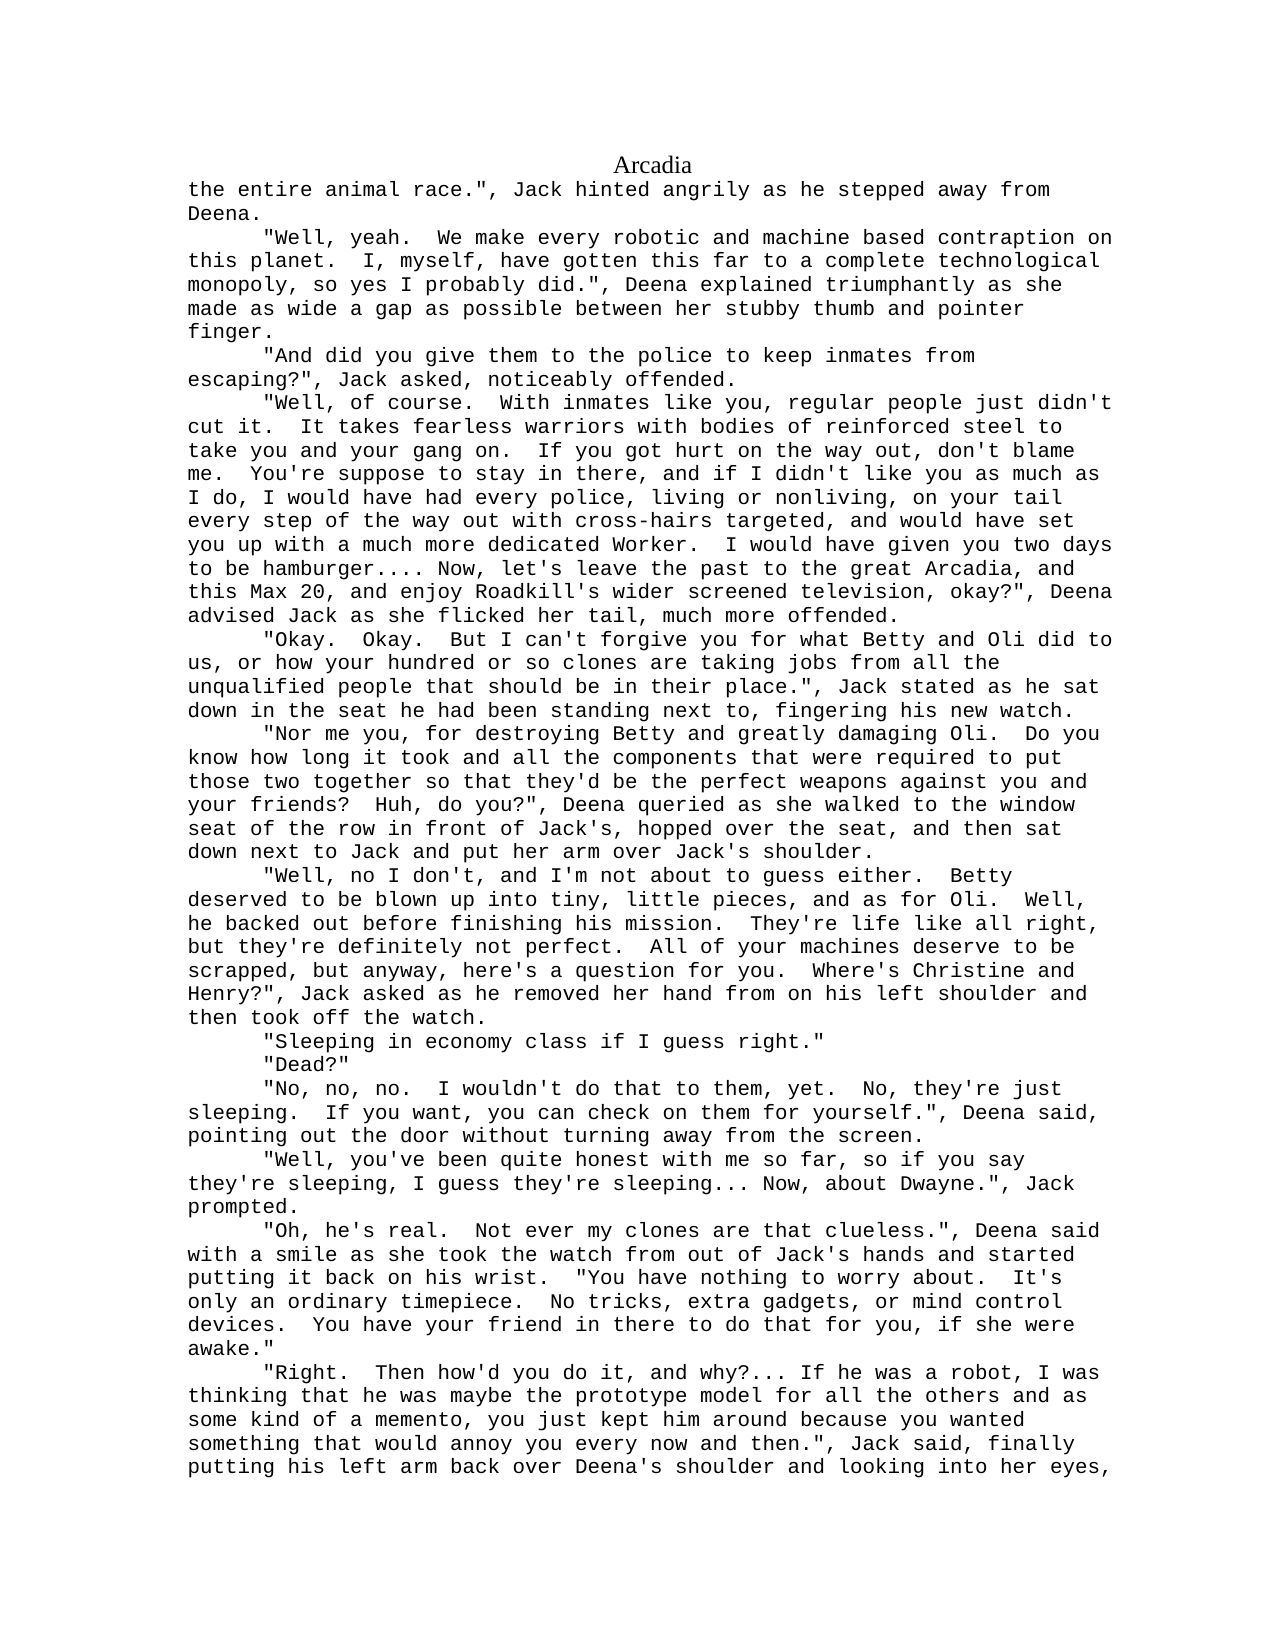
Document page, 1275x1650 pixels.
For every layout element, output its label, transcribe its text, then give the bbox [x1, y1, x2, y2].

text "Well, no I don't, and I'm not about to guess either. Betty deserved to be blown up into tiny, little pieces, and as for Oli. Well, he backed out before finishing his mission. They're life like all right, but they're definitely not perfect. All of your machines deserve to be scrapped, but anyway, here's a question for you. Where's Christine and Henry?", Jack asked as he removed her hand from on his left shoulder and then took off the watch. [187, 865, 1117, 1031]
text "Sleeping in economy class if I guess right." [187, 1031, 1117, 1054]
text "No, no, no. I wouldn't do that to them, yet. No, they're just sleeping. If you want, you can check on them for yourself.", Deena said, pointing out the door without turning away from the screen. [187, 1078, 1117, 1149]
text "Dead?" [187, 1054, 1117, 1078]
text "Well, you've been quite honest with me so far, so if you say they're sleeping, I guess they're sleeping... Now, about Dwayne.", Jack prompted. [187, 1149, 1117, 1220]
text "Okay. Okay. But I can't forgive you for what Betty and Oli did to us, or how your hundred or so clones are taking jobs from all the unqualified people that should be in their place.", Jack stated as he sat down in the seat he had been standing next to, fingering his new watch. [187, 629, 1117, 723]
text the entire animal race.", Jack hinted angrily as he stepped away from Deena. [187, 179, 1117, 227]
text "Right. Then how'd you do it, and why?... If he was a robot, I was thinking that he was maybe the prototype model for all the others and as some kind of a memento, you just kept him around because you wanted something that would annoy you every now and then.", Jack said, finally putting his left arm back over Deena's shoulder and looking into her eyes, [187, 1362, 1117, 1480]
text "Well, yeah. We make every robotic and machine based contraption on this planet. I, myself, have gotten this far to a complete technological monopoly, so yes I probably did.", Deena explained triumphantly as she made as wide a gap as possible between her stubby thumb and pointer finger. [187, 227, 1117, 345]
text "And did you give them to the police to keep inmates from escaping?", Jack asked, noticeably offended. [187, 345, 1117, 392]
text "Oh, he's real. Not ever my clones are that clueless.", Deena said with a smile as she took the watch from out of Jack's hands and started putting it back on his wrist. "You have nothing to worry about. It's only an ordinary timepiece. No tricks, extra gadgets, or mind control devices. You have your friend in there to do that for you, if she were awake." [187, 1220, 1117, 1362]
text "Well, of course. With inmates like you, regular people just didn't cut it. It takes fearless warriors with bodies of reinforced steel to take you and your gang on. If you got hurt on the way out, don't blame me. You're suppose to stay in there, and if I didn't like you as much as I do, I would have had every police, living or nonliving, on your tail every step of the way out with cross-hairs targeted, and would have set you up with a much more dedicated Worker. I would have given you two days to be hamburger.... Now, let's leave the past to the great Arcadia, and this Max 20, and enjoy Roadkill's wider screened television, okay?", Deena advised Jack as she flicked her tail, much more offended. [187, 392, 1117, 629]
text "Nor me you, for destroying Betty and greatly damaging Oli. Do you know how long it took and all the components that were required to put those two together so that they'd be the perfect weapons against you and your friends? Huh, do you?", Deena queried as she walked to the window seat of the row in front of Jack's, hopped over the seat, and then sat down next to Jack and put her arm over Jack's shoulder. [187, 723, 1117, 865]
